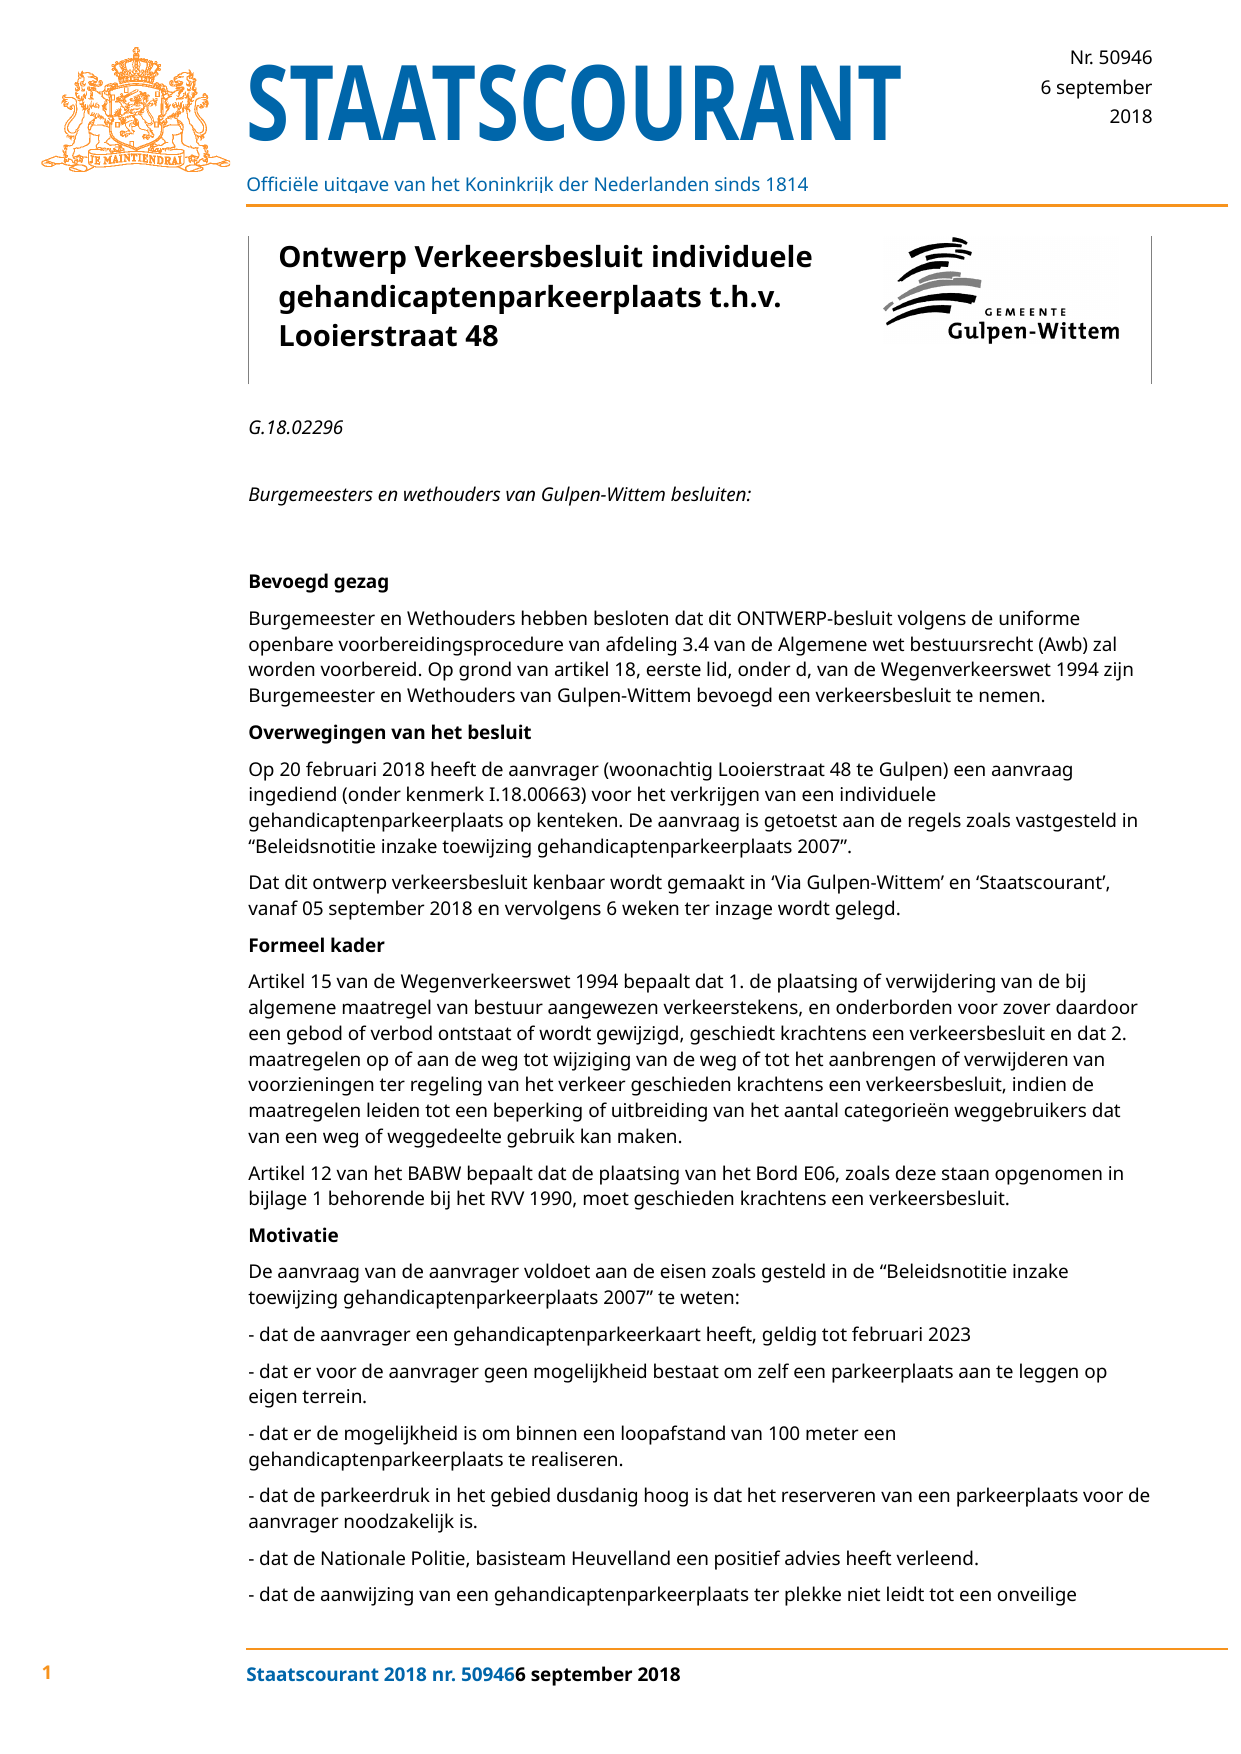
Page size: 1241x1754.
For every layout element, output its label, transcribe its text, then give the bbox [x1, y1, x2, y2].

text G.18.02296 [248, 414, 1152, 440]
text - dat de aanwijzing van een gehandicaptenparkeerplaats ter plekke niet leidt tot een onveilige [248, 1582, 1152, 1607]
text Motivatie [248, 1222, 1152, 1248]
text De aanvraag van de aanvrager voldoet aan de eisen zoals gesteld in de “Beleidsnotitie inzake toewijzing gehandicaptenparkeerplaats 2007” te weten: [248, 1259, 1152, 1310]
text - dat er voor de aanvrager geen mogelijkheid bestaat om zelf een parkeerplaats aan te leggen op eigen terrein. [248, 1358, 1152, 1409]
table_header [850, 236, 1151, 384]
text Artikel 12 van het BABW bepaalt dat de plaatsing van het Bord E06, zoals deze staan opgenomen in bijlage 1 behorende bij het RVV 1990, moet geschieden krachtens een verkeersbesluit. [248, 1160, 1152, 1211]
picture [882, 236, 1119, 344]
text - dat de aanvrager een gehandicaptenparkeerkaart heeft, geldig tot februari 2023 [248, 1321, 1152, 1347]
text Bevoegd gezag [248, 568, 1152, 594]
text Burgemeesters en wethouders van Gulpen-Wittem besluiten: [248, 482, 1152, 507]
text Overwegingen van het besluit [248, 719, 1152, 745]
text Dat dit ontwerp verkeersbesluit kenbaar wordt gemaakt in ‘Via Gulpen-Wittem’ en ‘Staatscourant’, vanaf 05 september 2018 en vervolgens 6 weken ter inzage wordt gelegd. [248, 869, 1152, 921]
picture [41, 47, 231, 172]
text - dat de Nationale Politie, basisteam Heuvelland een positief advies heeft verleend. [248, 1545, 1152, 1571]
text Op 20 februari 2018 heeft de aanvrager (woonachtig Looierstraat 48 te Gulpen) een aanvraag ingediend (onder kenmerk I.18.00663) voor het verkrijgen van een individuele gehandicaptenparkeerplaats op kenteken. De aanvraag is getoetst aan de regels zoals vastgesteld in “Beleidsnotitie inzake toewijzing gehandicaptenparkeerplaats 2007”. [248, 756, 1152, 859]
text - dat er de mogelijkheid is om binnen een loopafstand van 100 meter een gehandicaptenparkeerplaats te realiseren. [248, 1420, 1152, 1472]
text - dat de parkeerdruk in het gebied dusdanig hoog is dat het reserveren van een parkeerplaats voor de aanvrager noodzakelijk is. [248, 1483, 1152, 1534]
table_header Ontwerp Verkeersbesluit individuele gehandicaptenparkeerplaats t.h.v. Looierstraat 48 [249, 236, 850, 384]
text Artikel 15 van de Wegenverkeerswet 1994 bepaalt dat 1. de plaatsing of verwijdering van de bij algemene maatregel van bestuur aangewezen verkeerstekens, en onderborden voor zover daardoor een gebod of verbod ontstaat of wordt gewijzigd, geschiedt krachtens een verkeersbesluit en dat 2. maatregelen op of aan de weg tot wijziging van de weg of tot het aanbrengen of verwijderen van voorzieningen ter regeling van het verkeer geschieden krachtens een verkeersbesluit, indien de maatregelen leiden tot een beperking of uitbreiding van het aantal categorieën weggebruikers dat van een weg of weggedeelte gebruik kan maken. [248, 969, 1152, 1149]
text Formeel kader [248, 932, 1152, 958]
text Burgemeester en Wethouders hebben besloten dat dit ONTWERP-besluit volgens de uniforme openbare voorbereidingsprocedure van afdeling 3.4 van de Algemene wet bestuursrecht (Awb) zal worden voorbereid. Op grond van artikel 18, eerste lid, onder d, van de Wegenverkeerswet 1994 zijn Burgemeester en Wethouders van Gulpen-Wittem bevoegd een verkeersbesluit te nemen. [248, 605, 1152, 708]
